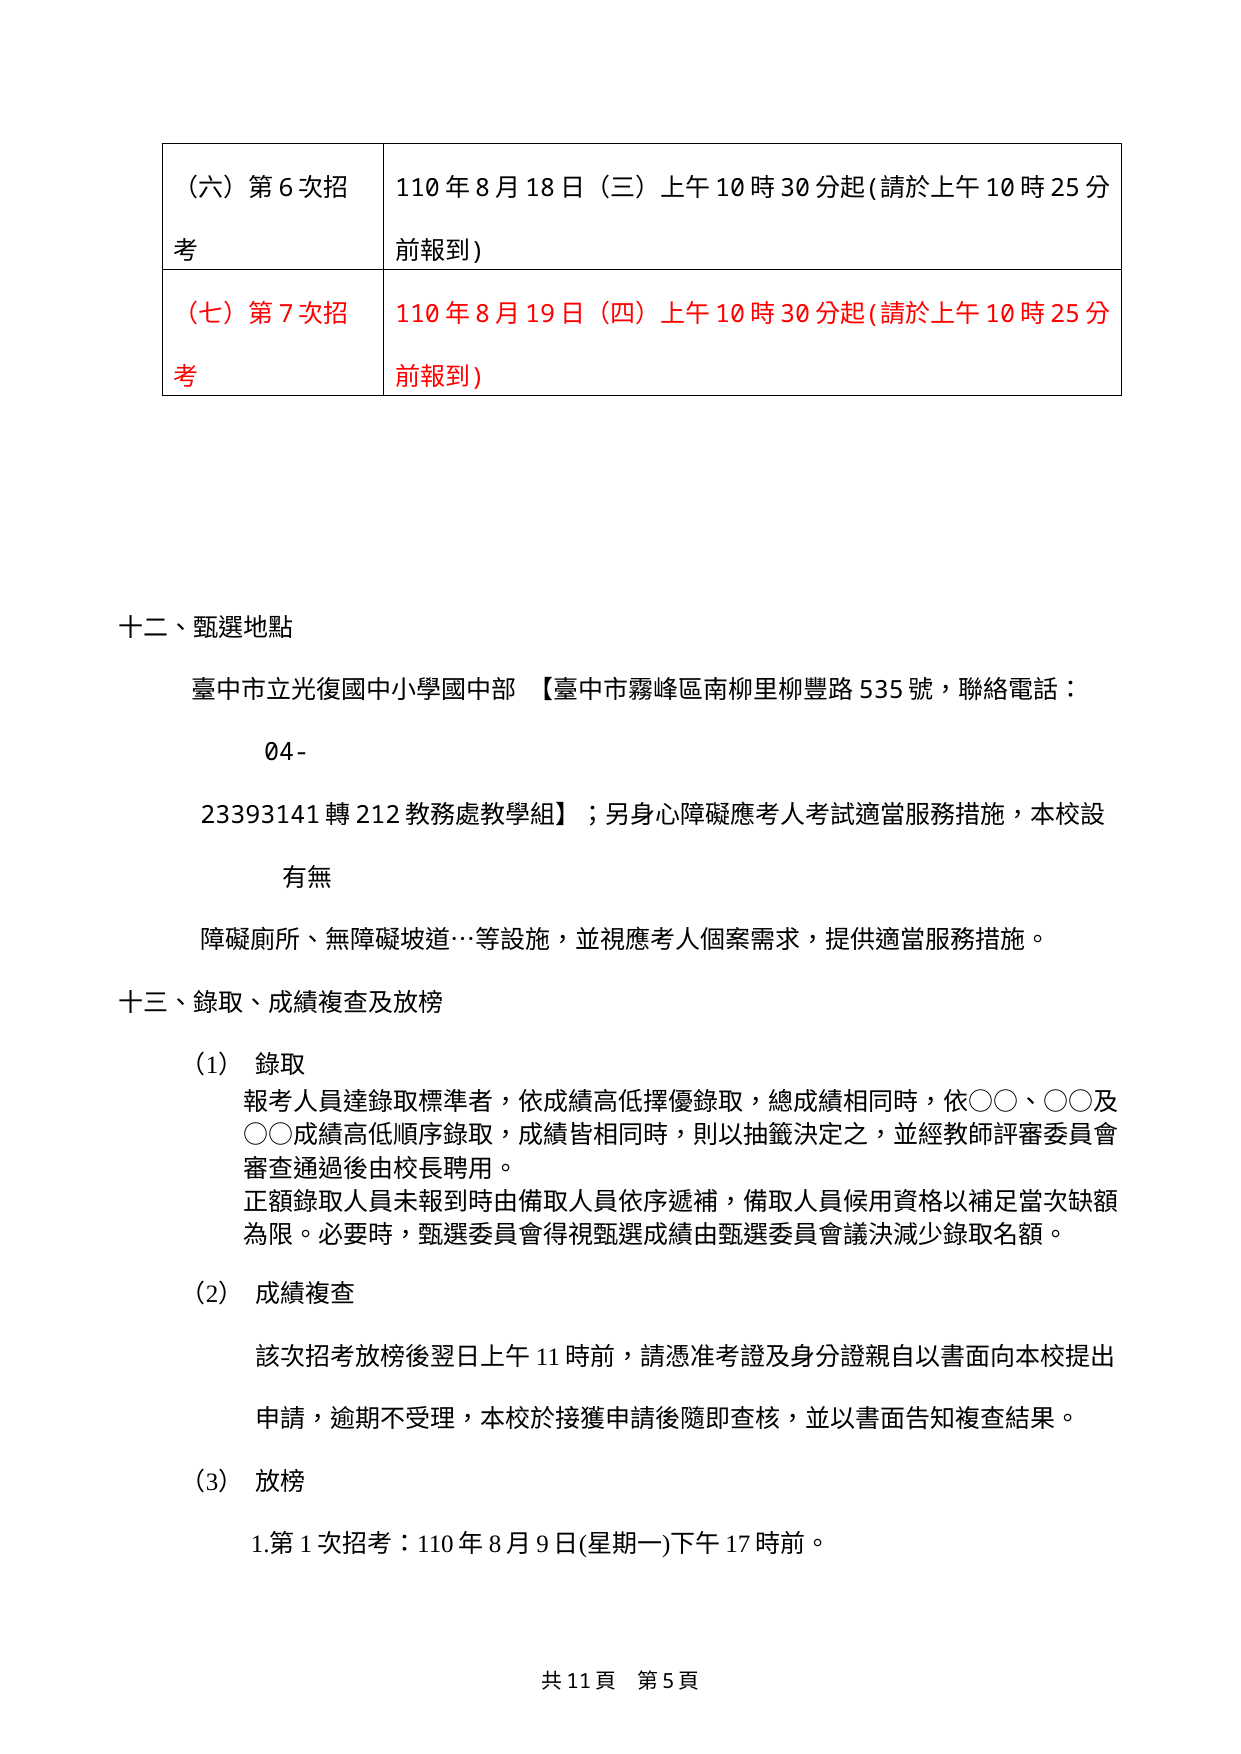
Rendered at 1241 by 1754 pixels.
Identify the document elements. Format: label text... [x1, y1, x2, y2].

table_cell 110年8月19日（四）上午10時30分起(請於上午10時25分前報到) [384, 270, 1121, 395]
list 成績複查 [181, 1250, 1122, 1313]
text 1.第1次招考：110年8月9日(星期一)下午17時前。 [118, 1500, 1122, 1563]
text 十二、甄選地點 [118, 584, 1122, 646]
text 障礙廁所、無障礙坡道…等設施，並視應考人個案需求，提供適當服務措施。 [170, 896, 1122, 959]
table_cell 110年8月18日（三）上午10時30分起(請於上午10時25分前報到) [384, 144, 1121, 269]
table_cell （七）第7次招考 [163, 270, 383, 395]
text 十三、錄取、成績複查及放榜 [118, 959, 1122, 1021]
text 該次招考放榜後翌日上午11時前，請憑准考證及身分證親自以書面向本校提出申請，逾期不受理，本校於接獲申請後隨即查核，並以書面告知複查結果。 [256, 1313, 1122, 1438]
list 錄取 [181, 1021, 1122, 1084]
text 報考人員達錄取標準者，依成績高低擇優錄取，總成績相同時，依○○、○○及○○成績高低順序錄取，成績皆相同時，則以抽籤決定之，並經教師評審委員會審查通過後由校長聘用。 [156, 1084, 1122, 1184]
text 臺中市立光復國中小學國中部 【臺中市霧峰區南柳里柳豐路535號，聯絡電話：04- [170, 646, 1122, 771]
text 23393141轉212教務處教學組】；另身心障礙應考人考試適當服務措施，本校設有無 [170, 771, 1122, 896]
list 放榜 [181, 1438, 1122, 1500]
text 正額錄取人員未報到時由備取人員依序遞補，備取人員候用資格以補足當次缺額為限。必要時，甄選委員會得視甄選成績由甄選委員會議決減少錄取名額。 [156, 1184, 1122, 1250]
table_cell （六）第6次招考 [163, 144, 383, 269]
